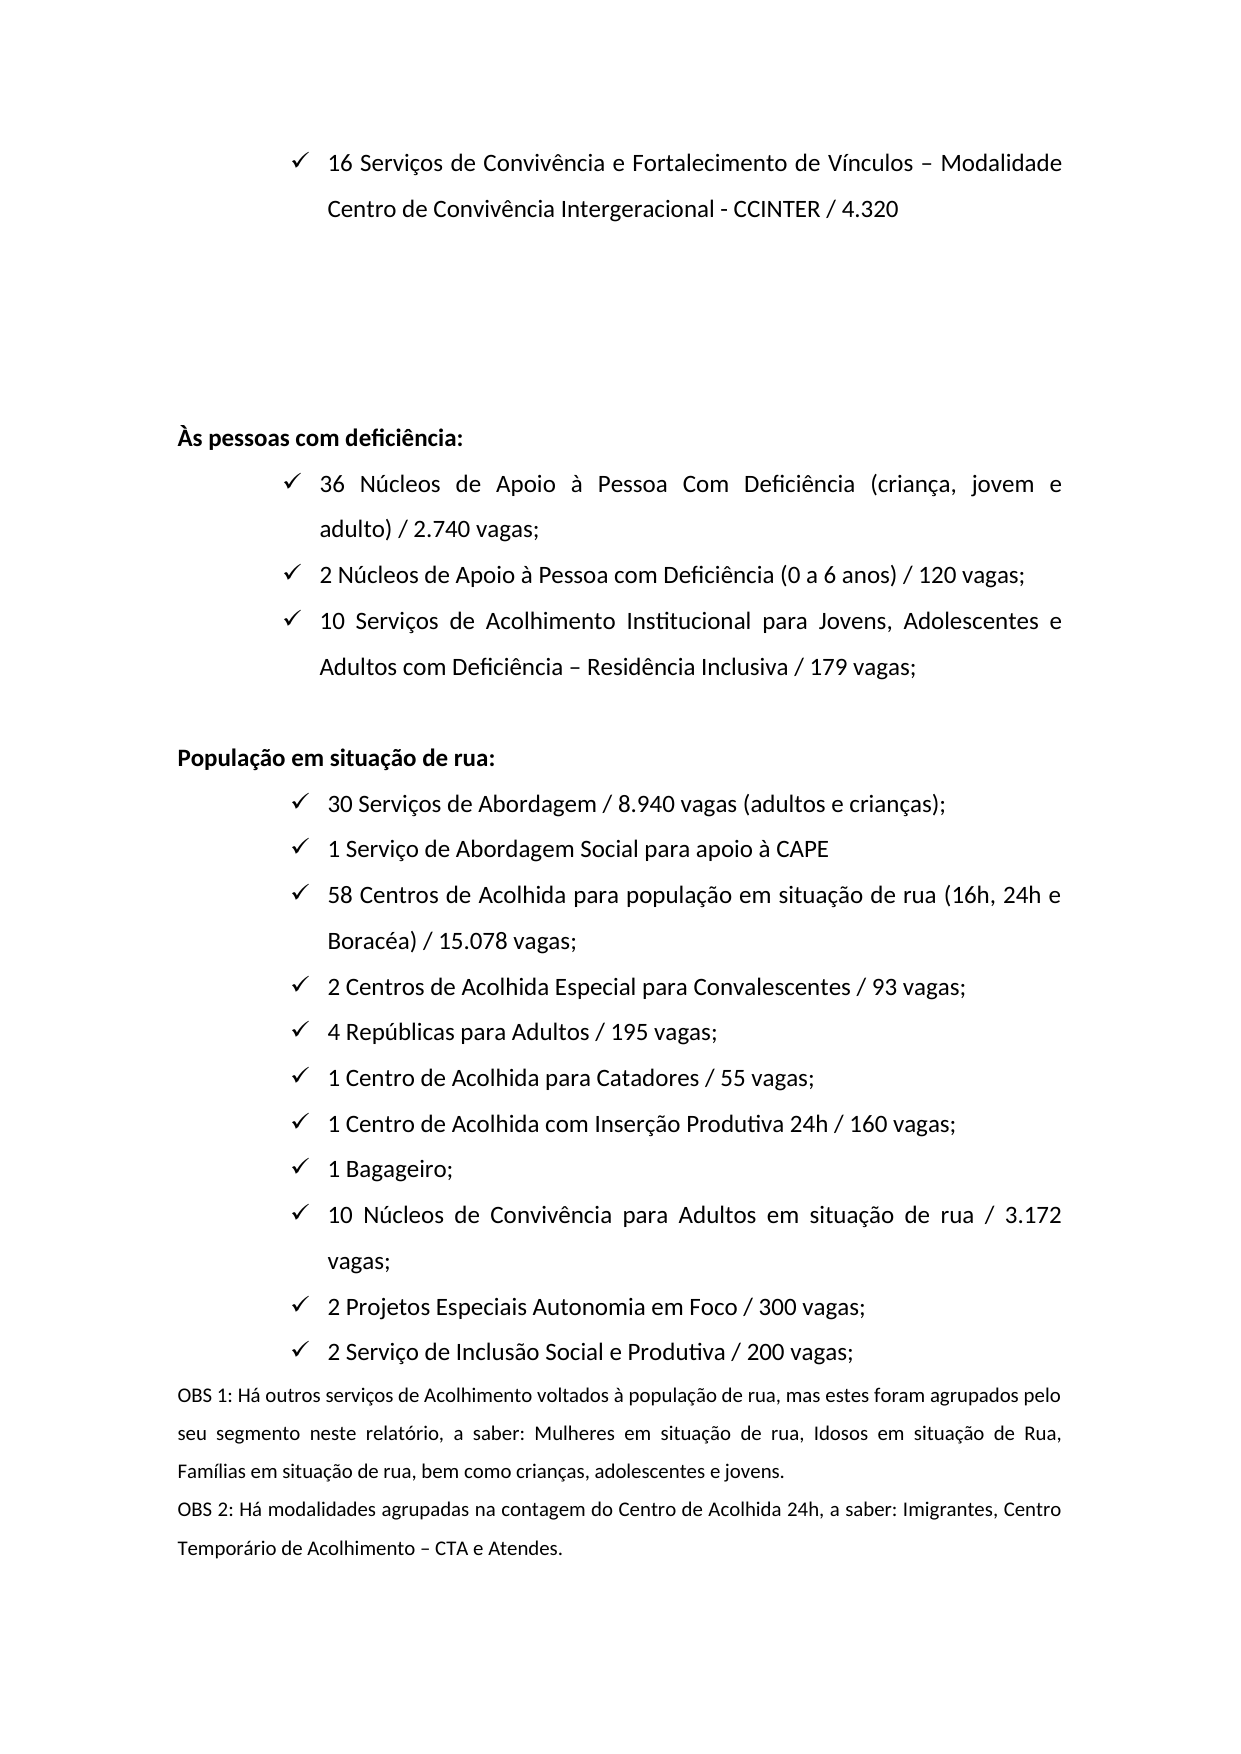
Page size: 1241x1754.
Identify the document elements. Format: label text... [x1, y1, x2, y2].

list 1 Bagageiro; [290, 1154, 1063, 1184]
text População em situação de rua: [177, 742, 1063, 773]
list 58 Centros de Acolhida para população em situação de rua (16h, 24h e Boracéa) / 15.078 vagas; [290, 879, 1063, 956]
list 30 Serviços de Abordagem / 8.940 vagas (adultos e crianças); [290, 788, 1063, 818]
list 10 Serviços de Acolhimento Institucional para Jovens, Adolescentes e Adultos com Deficiência – Residência Inclusiva / 179 vagas; [282, 605, 1063, 681]
text OBS 2: Há modalidades agrupadas na contagem do Centro de Acolhida 24h, a saber: Imigrantes, Centro Temporário de Acolhimento – CTA e Atendes. [177, 1497, 1063, 1560]
list 1 Centro de Acolhida para Catadores / 55 vagas; [290, 1062, 1063, 1093]
list 2 Núcleos de Apoio à Pessoa com Deficiência (0 a 6 anos) / 120 vagas; [282, 559, 1063, 590]
list 10 Núcleos de Convivência para Adultos em situação de rua / 3.172 vagas; [290, 1199, 1063, 1276]
list 2 Projetos Especiais Autonomia em Foco / 300 vagas; [290, 1291, 1063, 1321]
text Às pessoas com deficiência: [177, 422, 1063, 452]
list 4 Repúblicas para Adultos / 195 vagas; [290, 1016, 1063, 1047]
list 1 Serviço de Abordagem Social para apoio à CAPE [290, 833, 1063, 864]
text OBS 1: Há outros serviços de Acolhimento voltados à população de rua, mas estes foram agrupados pelo seu segmento neste relatório, a saber: Mulheres em situação de rua, Idosos em situação de Rua, Famílias em situação de rua, bem como crianças, adolescentes e jovens. [177, 1382, 1063, 1484]
list 36 Núcleos de Apoio à Pessoa Com Deficiência (criança, jovem e adulto) / 2.740 vagas; [282, 468, 1063, 544]
list 2 Serviço de Inclusão Social e Produtiva / 200 vagas; [290, 1337, 1063, 1367]
list 1 Centro de Acolhida com Inserção Produtiva 24h / 160 vagas; [290, 1108, 1063, 1138]
list 16 Serviços de Convivência e Fortalecimento de Vínculos – Modalidade Centro de Convivência Intergeracional - CCINTER / 4.320 [290, 148, 1063, 224]
list 2 Centros de Acolhida Especial para Convalescentes / 93 vagas; [290, 971, 1063, 1001]
